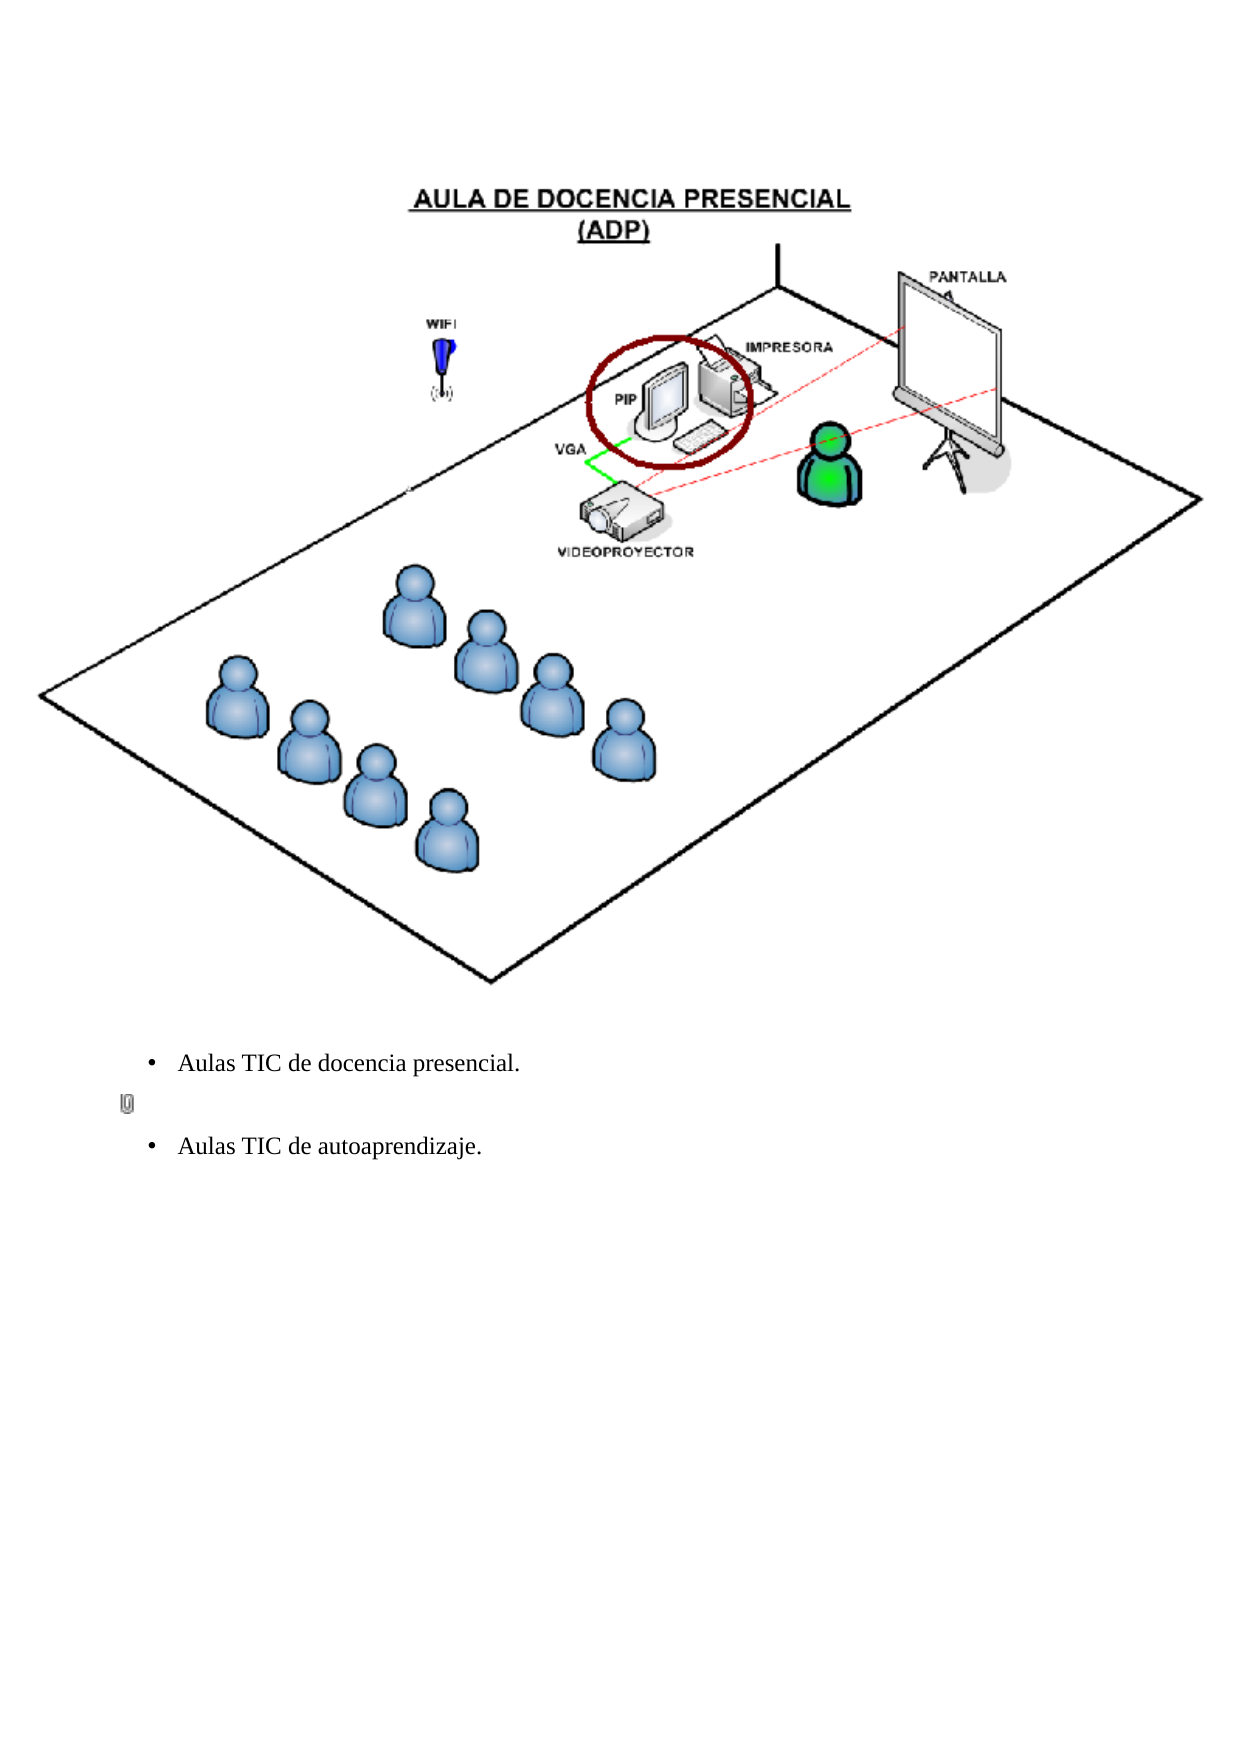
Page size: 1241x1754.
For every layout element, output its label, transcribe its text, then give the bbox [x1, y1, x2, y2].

picture [118, 1094, 137, 1114]
list Aulas TIC de autoaprendizaje. [148, 1131, 1122, 1159]
list Aulas TIC de docencia presencial. [148, 1049, 1122, 1077]
